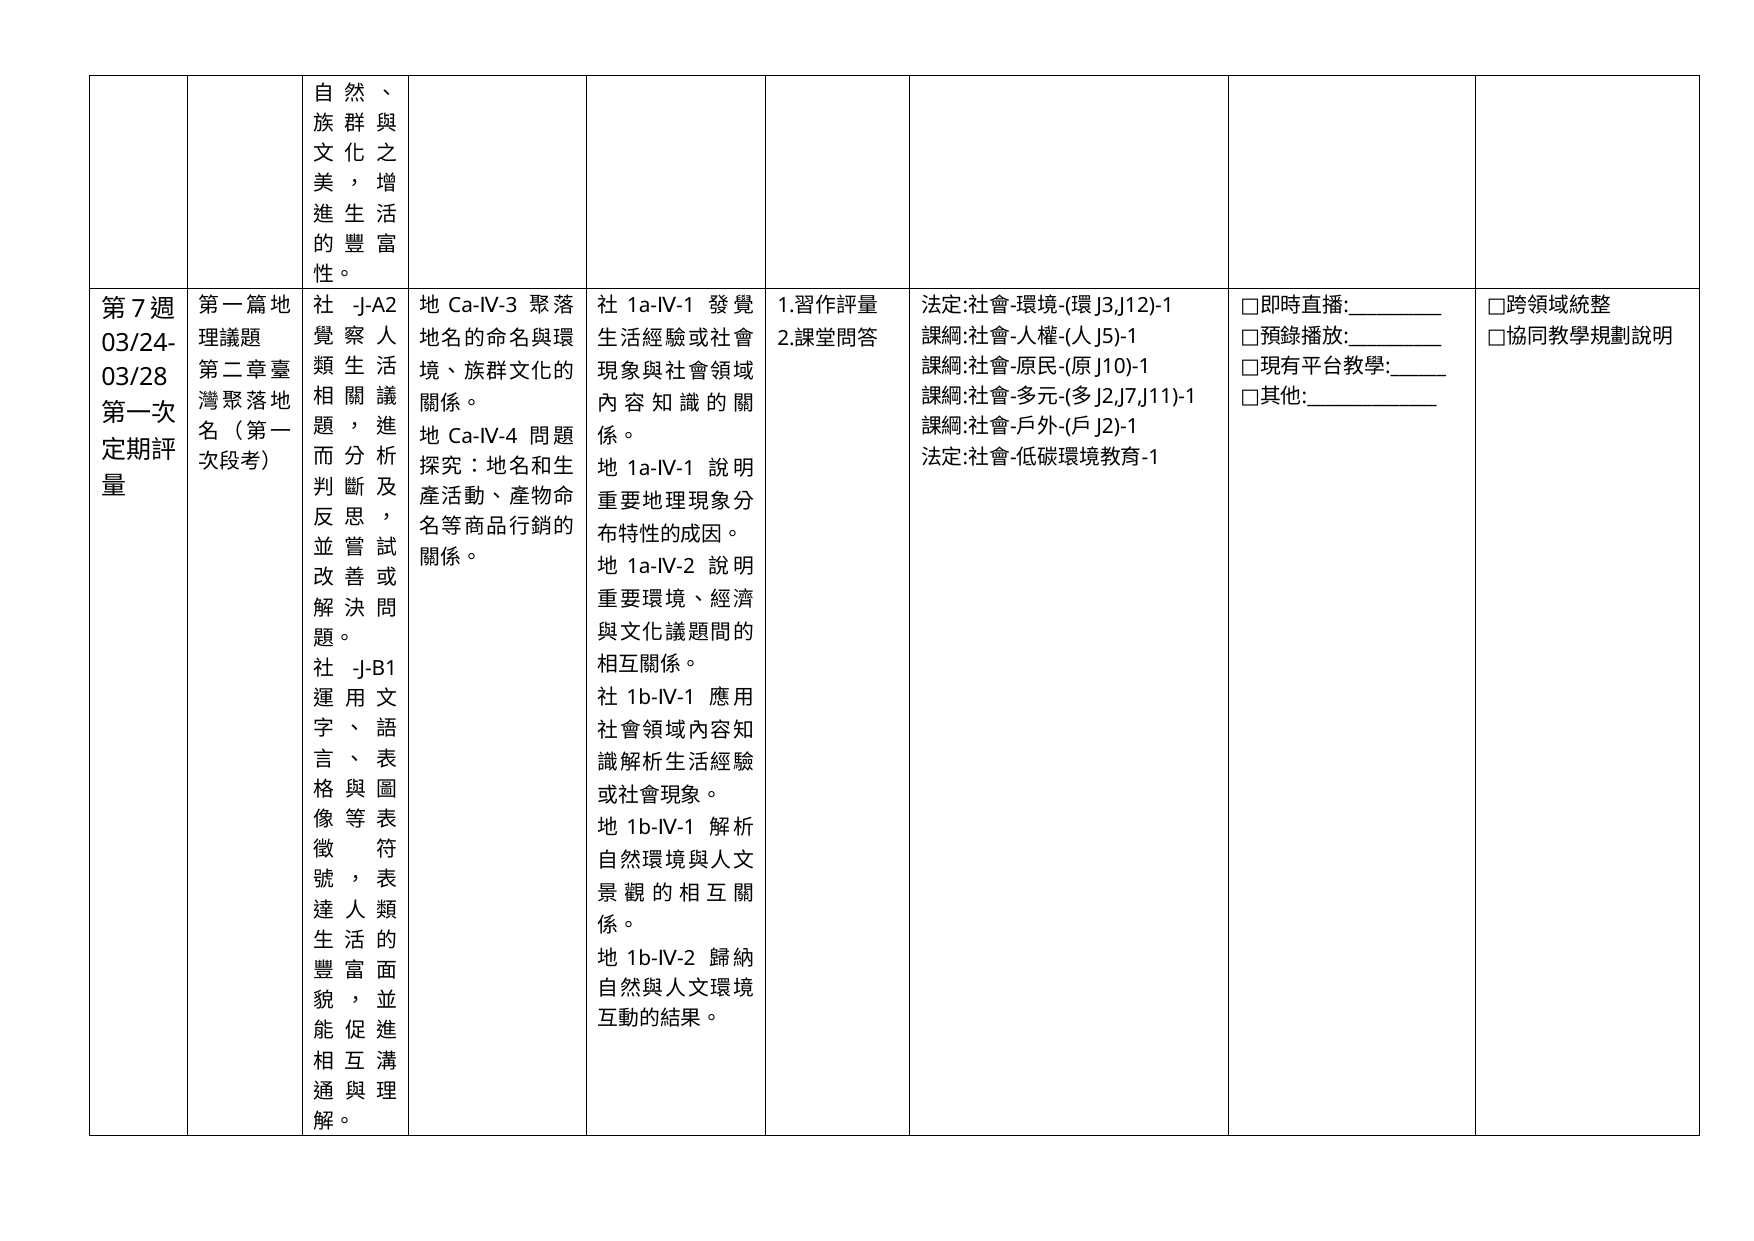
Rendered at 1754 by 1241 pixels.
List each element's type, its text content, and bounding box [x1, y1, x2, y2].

table_cell □跨領域統整 □協同教學規劃說明 [1476, 289, 1699, 1134]
table_cell 第7週 03/24-03/28 第一次定期評量 [90, 289, 187, 1134]
table_cell [587, 76, 765, 287]
table_cell [1476, 76, 1699, 287]
table_cell 1.習作評量 2.課堂問答 [766, 289, 909, 1134]
table_cell [910, 76, 1228, 287]
table_cell 法定:社會-環境-(環J3,J12)-1 課綱:社會-人權-(人J5)-1 課綱:社會-原民-(原J10)-1 課綱:社會-多元-(多J2,J7,J11)-1 課綱:社會-戶外-(戶J2)-1 法定:社會-低碳環境教育-1 [910, 289, 1228, 1134]
table_cell 社-J-A2覺察人類生活相關議題，進而分析判斷及反思，並嘗試改善或解決問題。 社-J-B1運用文字、語言、表格與圖像等表徵符號，表達人類生活的豐富面貌，並能促進相互溝通與理解。 [303, 289, 408, 1134]
table_cell [766, 76, 909, 287]
table_cell 社1a-Ⅳ-1 發覺生活經驗或社會現象與社會領域內容知識的關係。 地1a-Ⅳ-1 說明重要地理現象分布特性的成因。 地1a-Ⅳ-2 說明重要環境、經濟與文化議題間的相互關係。 社1b-Ⅳ-1 應用社會領域內容知識解析生活經驗或社會現象。 地1b-Ⅳ-1 解析自然環境與人文景觀的相互關係。 地1b-Ⅳ-2 歸納自然與人文環境互動的結果。 [587, 289, 765, 1134]
table_cell [90, 76, 187, 287]
table_cell 地Ca-Ⅳ-3 聚落地名的命名與環境、族群文化的關係。 地Ca-Ⅳ-4 問題探究：地名和生產活動、產物命名等商品行銷的關係。 [409, 289, 586, 1134]
table_cell 自然、族群與文化之美，增進生活的豐富性。 [303, 76, 408, 287]
table_cell □即時直播:__________ □預錄播放:__________ □現有平台教學:______ □其他:______________ [1229, 289, 1475, 1134]
table_cell [1229, 76, 1475, 287]
table_cell [409, 76, 586, 287]
table_cell [188, 76, 302, 287]
table_cell 第一篇地理議題 第二章臺灣聚落地名（第一次段考） [188, 289, 302, 1134]
